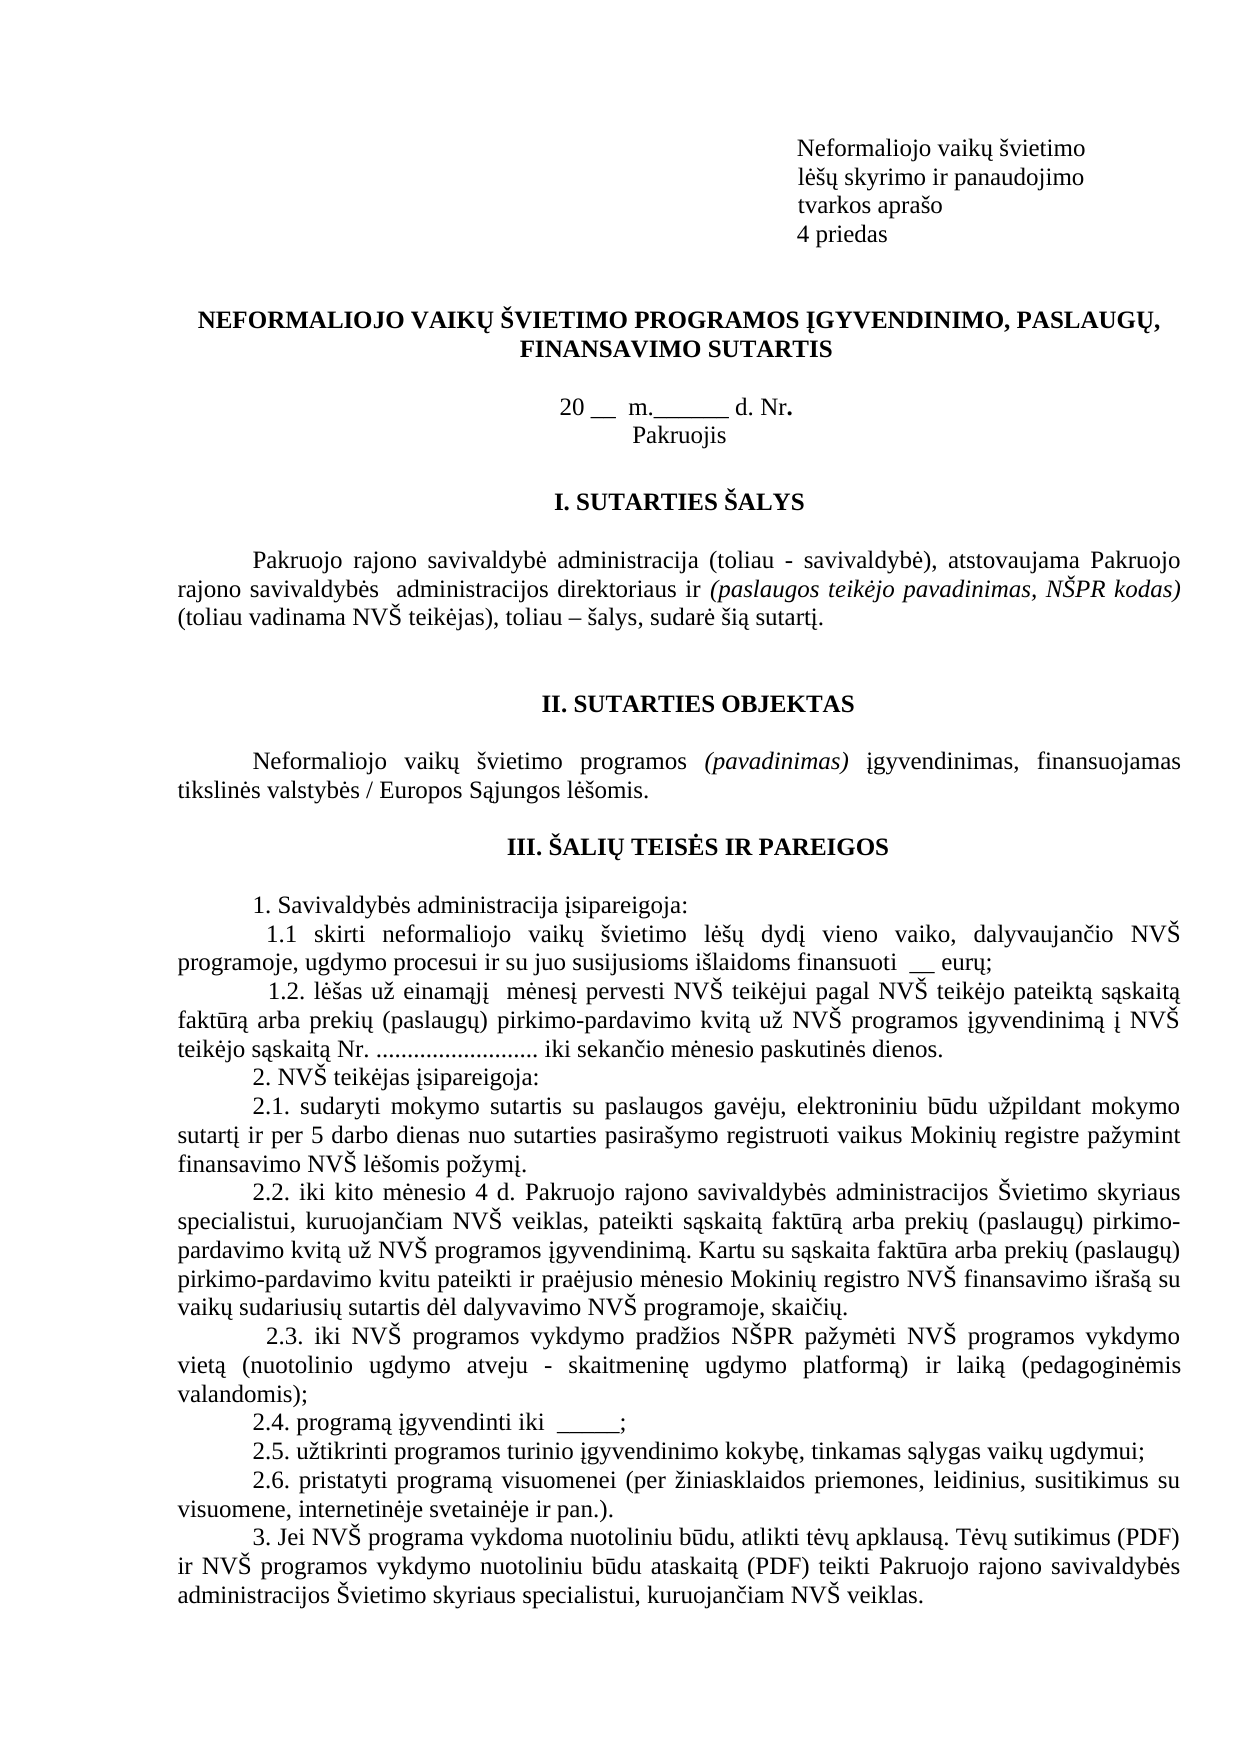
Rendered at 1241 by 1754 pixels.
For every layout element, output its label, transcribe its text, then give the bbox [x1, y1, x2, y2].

text III. ŠALIŲ TEISĖS IR PAREIGOS [215, 832, 1181, 861]
text 2. NVŠ teikėjas įsipareigoja: [177, 1062, 1181, 1091]
text I. SUTARTIES ŠALYS [177, 487, 1181, 516]
text 20 __ m.______ d. Nr. [177, 392, 1181, 420]
text 1.1 skirti neformaliojo vaikų švietimo lėšų dydį vieno vaiko, dalyvaujančio NVŠ programoje, ugdymo procesui ir su juo susijusioms išlaidoms finansuoti __ eurų; [177, 919, 1181, 976]
text 2.4. programą įgyvendinti iki _____; [177, 1407, 1181, 1436]
text II. SUTARTIES OBJEKTAS [215, 689, 1181, 717]
text 1.2. lėšas už einamąjį mėnesį pervesti NVŠ teikėjui pagal NVŠ teikėjo pateiktą sąskaitą faktūrą arba prekių (paslaugų) pirkimo-pardavimo kvitą už NVŠ programos įgyvendinimą į NVŠ teikėjo sąskaitą Nr. .......................... iki sekančio mėnesio paskutinės dienos. [177, 976, 1181, 1062]
text Neformaliojo vaikų švietimo programos (pavadinimas) įgyvendinimas, finansuojamas tikslinės valstybės / Europos Sąjungos lėšomis. [177, 746, 1181, 804]
text tvarkos aprašo [777, 190, 1181, 219]
text 2.2. iki kito mėnesio 4 d. Pakruojo rajono savivaldybės administracijos Švietimo skyriaus specialistui, kuruojančiam NVŠ veiklas, pateikti sąskaitą faktūrą arba prekių (paslaugų) pirkimo-pardavimo kvitą už NVŠ programos įgyvendinimą. Kartu su sąskaita faktūra arba prekių (paslaugų) pirkimo-pardavimo kvitu pateikti ir praėjusio mėnesio Mokinių registro NVŠ finansavimo išrašą su vaikų sudariusių sutartis dėl dalyvavimo NVŠ programoje, skaičių. [177, 1177, 1181, 1321]
text Neformaliojo vaikų švietimo [688, 133, 1181, 162]
text 2.1. sudaryti mokymo sutartis su paslaugos gavėju, elektroniniu būdu užpildant mokymo sutartį ir per 5 darbo dienas nuo sutarties pasirašymo registruoti vaikus Mokinių registre pažymint finansavimo NVŠ lėšomis požymį. [177, 1091, 1181, 1177]
text 1. Savivaldybės administracija įsipareigoja: [177, 890, 1181, 919]
text Pakruojis [177, 420, 1181, 449]
text Pakruojo rajono savivaldybė administracija (toliau - savivaldybė), atstovaujama Pakruojo rajono savivaldybės administracijos direktoriaus ir (paslaugos teikėjo pavadinimas, NŠPR kodas) (toliau vadinama NVŠ teikėjas), toliau – šalys, sudarė šią sutartį. [177, 545, 1181, 631]
text 2.6. pristatyti programą visuomenei (per žiniasklaidos priemones, leidinius, susitikimus su visuomene, internetinėje svetainėje ir pan.). [177, 1465, 1181, 1522]
text 2.3. iki NVŠ programos vykdymo pradžios NŠPR pažymėti NVŠ programos vykdymo vietą (nuotolinio ugdymo atveju - skaitmeninę ugdymo platformą) ir laiką (pedagoginėmis valandomis); [177, 1321, 1181, 1407]
text NEFORMALIOJO VAIKŲ ŠVIETIMO PROGRAMOS ĮGYVENDINIMO, PASLAUGŲ, FINANSAVIMO SUTARTIS [177, 305, 1181, 363]
text 4 priedas [688, 219, 1181, 248]
text 3. Jei NVŠ programa vykdoma nuotoliniu būdu, atlikti tėvų apklausą. Tėvų sutikimus (PDF) ir NVŠ programos vykdymo nuotoliniu būdu ataskaitą (PDF) teikti Pakruojo rajono savivaldybės administracijos Švietimo skyriaus specialistui, kuruojančiam NVŠ veiklas. [177, 1522, 1181, 1609]
text 2.5. užtikrinti programos turinio įgyvendinimo kokybę, tinkamas sąlygas vaikų ugdymui; [177, 1436, 1181, 1465]
text lėšų skyrimo ir panaudojimo [777, 162, 1181, 190]
